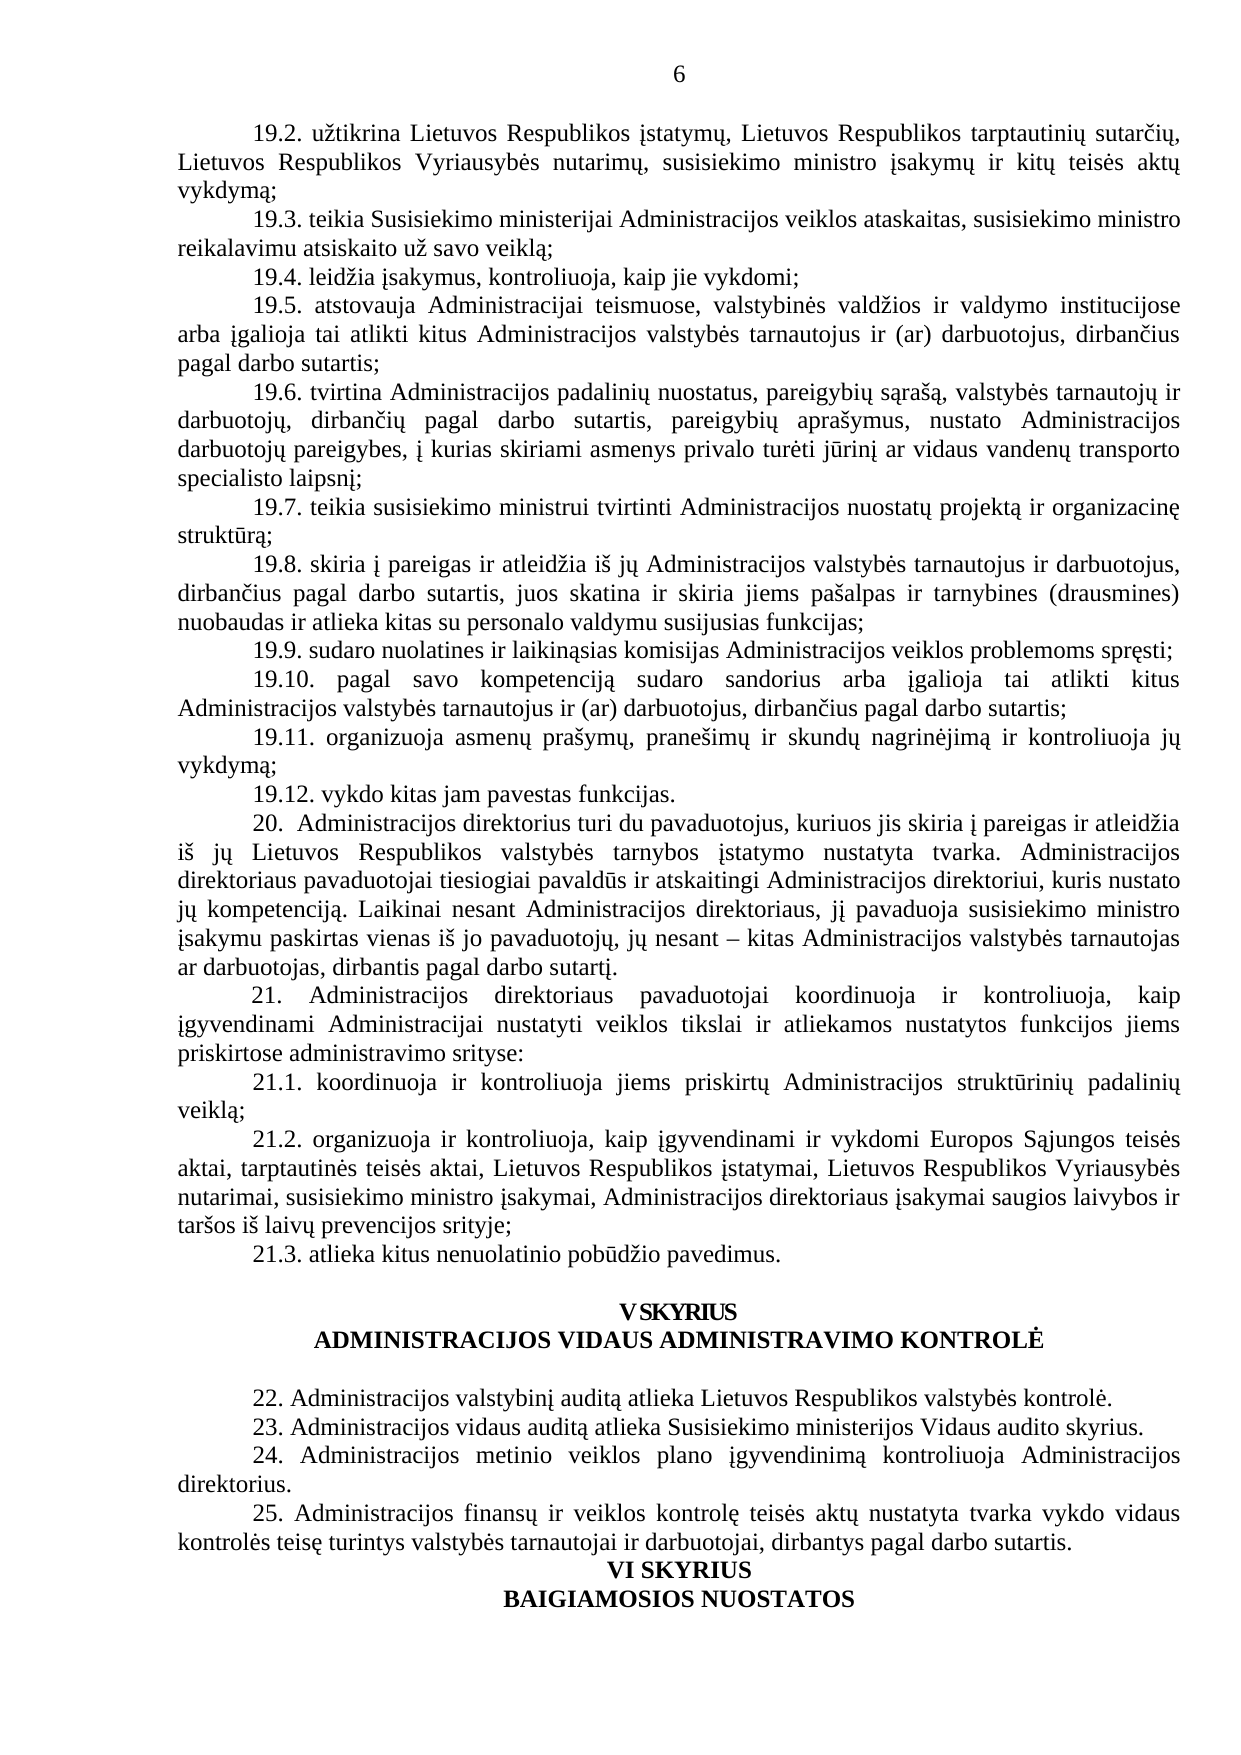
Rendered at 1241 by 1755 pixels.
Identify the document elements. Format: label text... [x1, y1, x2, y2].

text 21.2. organizuoja ir kontroliuoja, kaip įgyvendinami ir vykdomi Europos Sąjungos teisės aktai, tarptautinės teisės aktai, Lietuvos Respublikos įstatymai, Lietuvos Respublikos Vyriausybės nutarimai, susisiekimo ministro įsakymai, Administracijos direktoriaus įsakymai saugios laivybos ir taršos iš laivų prevencijos srityje; [177, 1124, 1181, 1239]
text 25. Administracijos finansų ir veiklos kontrolę teisės aktų nustatyta tvarka vykdo vidaus kontrolės teisę turintys valstybės tarnautojai ir darbuotojai, dirbantys pagal darbo sutartis. [177, 1498, 1181, 1556]
text 19.9. sudaro nuolatines ir laikinąsias komisijas Administracijos veiklos problemoms spręsti; [177, 636, 1181, 664]
text 19.7. teikia susisiekimo ministrui tvirtinti Administracijos nuostatų projektą ir organizacinę struktūrą; [177, 492, 1181, 549]
text 19.10. pagal savo kompetenciją sudaro sandorius arba įgalioja tai atlikti kitus Administracijos valstybės tarnautojus ir (ar) darbuotojus, dirbančius pagal darbo sutartis; [177, 664, 1181, 722]
text VI SKYRIUS [177, 1556, 1181, 1584]
text 21.3. atlieka kitus nenuolatinio pobūdžio pavedimus. [177, 1239, 1181, 1268]
text 24. Administracijos metinio veiklos plano įgyvendinimą kontroliuoja Administracijos direktorius. [177, 1441, 1181, 1498]
text BAIGIAMOSIOS NUOSTATOS [177, 1584, 1181, 1613]
text 19.6. tvirtina Administracijos padalinių nuostatus, pareigybių sąrašą, valstybės tarnautojų ir darbuotojų, dirbančių pagal darbo sutartis, pareigybių aprašymus, nustato Administracijos darbuotojų pareigybes, į kurias skiriami asmenys privalo turėti jūrinį ar vidaus vandenų transporto specialisto laipsnį; [177, 377, 1181, 492]
text 19.11. organizuoja asmenų prašymų, pranešimų ir skundų nagrinėjimą ir kontroliuoja jų vykdymą; [177, 722, 1181, 779]
text 19.12. vykdo kitas jam pavestas funkcijas. [177, 779, 1181, 808]
text 20. Administracijos direktorius turi du pavaduotojus, kuriuos jis skiria į pareigas ir atleidžia iš jų Lietuvos Respublikos valstybės tarnybos įstatymo nustatyta tvarka. Administracijos direktoriaus pavaduotojai tiesiogiai pavaldūs ir atskaitingi Administracijos direktoriui, kuris nustato jų kompetenciją. Laikinai nesant Administracijos direktoriaus, jį pavaduoja susisiekimo ministro įsakymu paskirtas vienas iš jo pavaduotojų, jų nesant – kitas Administracijos valstybės tarnautojas ar darbuotojas, dirbantis pagal darbo sutartį. [177, 808, 1181, 981]
text 19.2. užtikrina Lietuvos Respublikos įstatymų, Lietuvos Respublikos tarptautinių sutarčių, Lietuvos Respublikos Vyriausybės nutarimų, susisiekimo ministro įsakymų ir kitų teisės aktų vykdymą; [177, 118, 1181, 204]
text 19.8. skiria į pareigas ir atleidžia iš jų Administracijos valstybės tarnautojus ir darbuotojus, dirbančius pagal darbo sutartis, juos skatina ir skiria jiems pašalpas ir tarnybines (drausmines) nuobaudas ir atlieka kitas su personalo valdymu susijusias funkcijas; [177, 549, 1181, 636]
text 23. Administracijos vidaus auditą atlieka Susisiekimo ministerijos Vidaus audito skyrius. [177, 1412, 1181, 1441]
text 19.5. atstovauja Administracijai teismuose, valstybinės valdžios ir valdymo institucijose arba įgalioja tai atlikti kitus Administracijos valstybės tarnautojus ir (ar) darbuotojus, dirbančius pagal darbo sutartis; [177, 291, 1181, 377]
text 21. Administracijos direktoriaus pavaduotojai koordinuoja ir kontroliuoja, kaip įgyvendinami Administracijai nustatyti veiklos tikslai ir atliekamos nustatytos funkcijos jiems priskirtose administravimo srityse: [177, 981, 1181, 1067]
text ADMINISTRACIJOS VIDAUS ADMINISTRAVIMO KONTROLĖ [177, 1326, 1181, 1354]
text 21.1. koordinuoja ir kontroliuoja jiems priskirtų Administracijos struktūrinių padalinių veiklą; [177, 1067, 1181, 1124]
text 22. Administracijos valstybinį auditą atlieka Lietuvos Respublikos valstybės kontrolė. [177, 1383, 1181, 1412]
text 19.4. leidžia įsakymus, kontroliuoja, kaip jie vykdomi; [177, 262, 1181, 291]
text 19.3. teikia Susisiekimo ministerijai Administracijos veiklos ataskaitas, susisiekimo ministro reikalavimu atsiskaito už savo veiklą; [177, 204, 1181, 262]
text V SKYRIUS [177, 1297, 1181, 1326]
